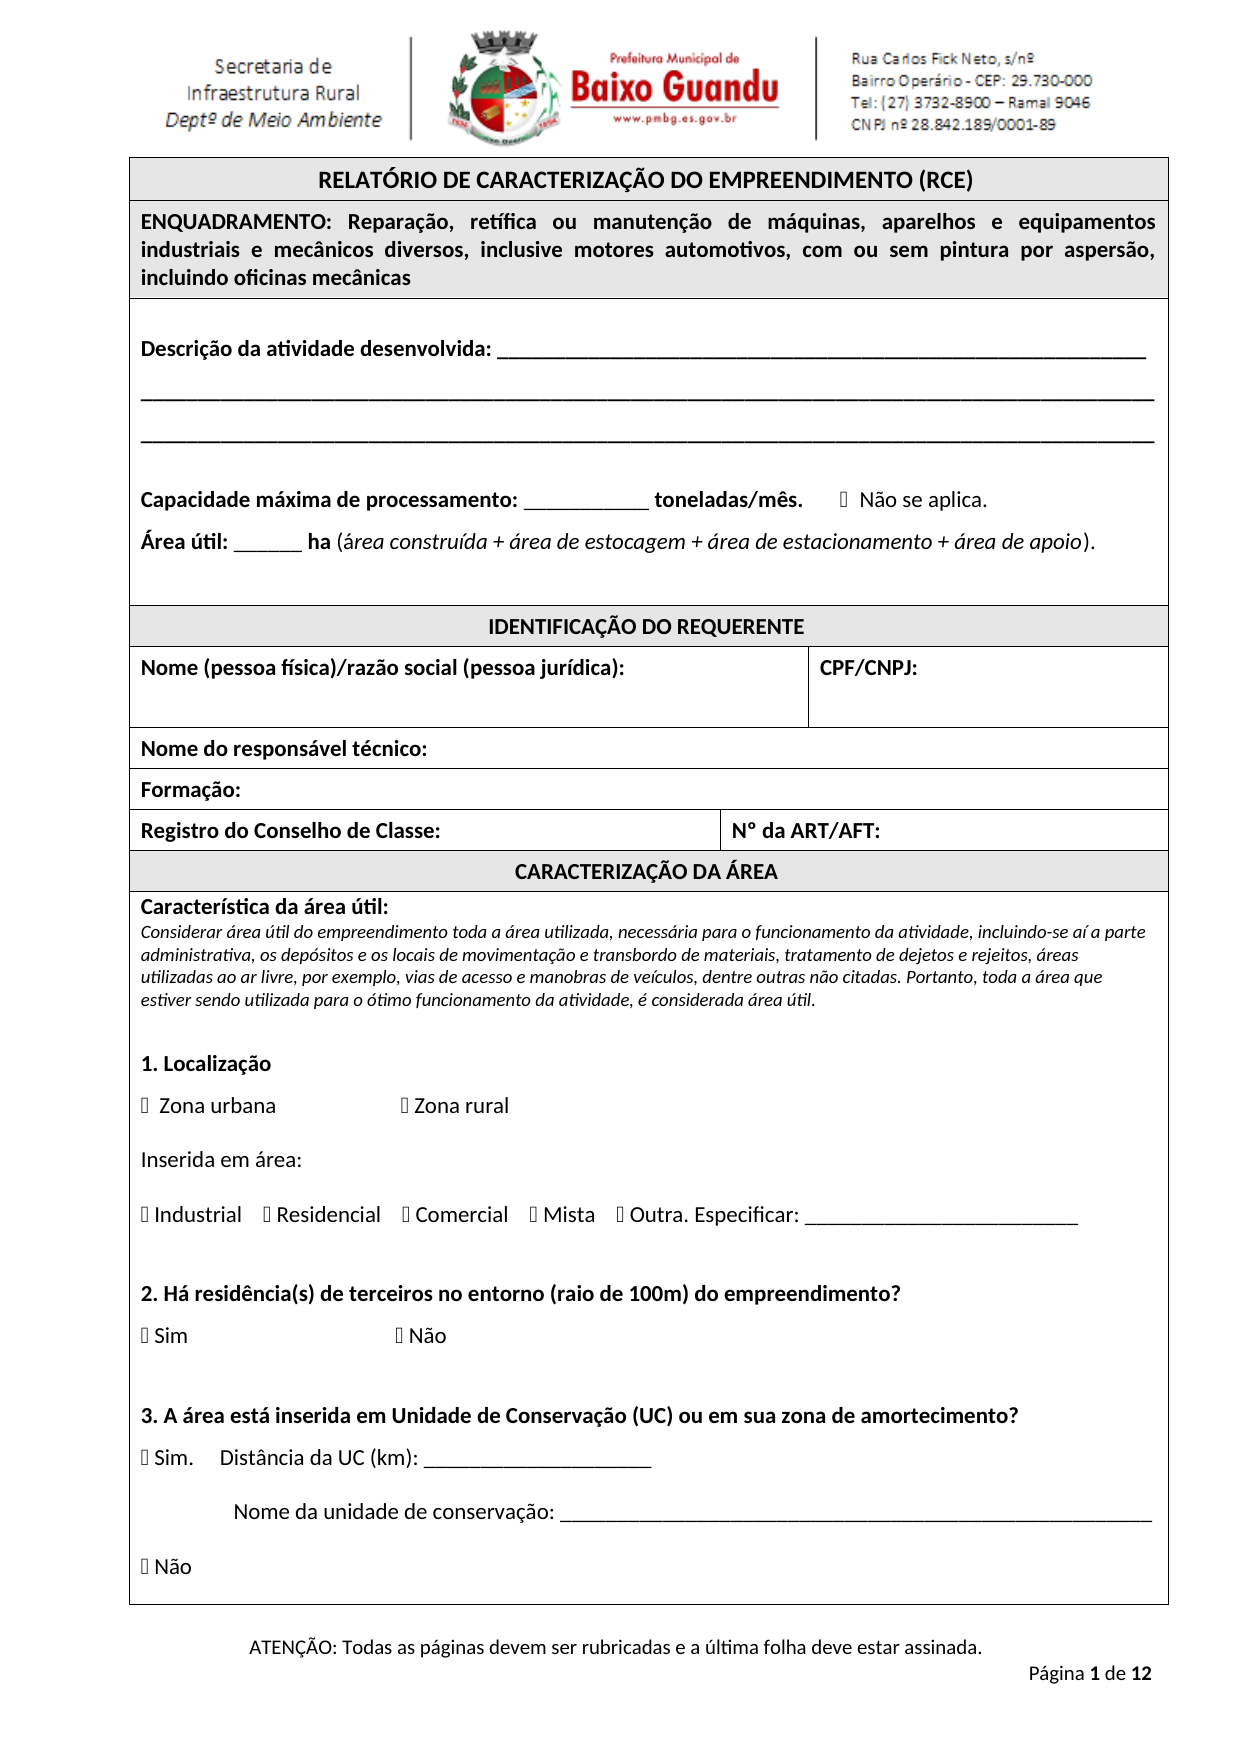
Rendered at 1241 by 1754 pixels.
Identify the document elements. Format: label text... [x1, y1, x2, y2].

table_header RELATÓRIO DE CARACTERIZAÇÃO DO EMPREENDIMENTO (RCE) [130, 158, 1168, 200]
table_cell Característica da área útil: Considerar área útil do empreendimento toda a área utilizada, necessária para o funcionamento da atividade, incluindo-se aí a parte administrativa, os depósitos e os locais de movimentação e transbordo de materiais, tratamento de dejetos e rejeitos, áreas utilizadas ao ar livre, por exemplo, vias de acesso e manobras de veículos, dentre outras não citadas. Portanto, toda a área que estiver sendo utilizada para o ótimo funcionamento da atividade, é considerada área útil. 1. Localização  Zona urbana  Zona rural Inserida em área:  Industrial  Residencial  Comercial  Mista  Outra. Especificar: ________________________ 2. Há residência(s) de terceiros no entorno (raio de 100m) do empreendimento?  Sim  Não 3. A área está inserida em Unidade de Conservação (UC) ou em sua zona de amortecimento?  Sim. Distância da UC (km): ____________________ Nome da unidade de conservação: ____________________________________________________  Não [130, 892, 1168, 1604]
table_cell Formação: [130, 769, 1168, 809]
table_cell Nome (pessoa física)/razão social (pessoa jurídica): [130, 647, 808, 727]
table_cell CPF/CNPJ: [809, 647, 1168, 727]
table_cell ENQUADRAMENTO: Reparação, retífica ou manutenção de máquinas, aparelhos e equipamentos industriais e mecânicos diversos, inclusive motores automotivos, com ou sem pintura por aspersão, incluindo oficinas mecânicas [130, 201, 1168, 297]
table_cell Nº da ART/AFT: [721, 810, 1168, 850]
table_cell Registro do Conselho de Classe: [130, 810, 720, 850]
table_cell Nome do responsável técnico: [130, 728, 1168, 768]
table_cell IDENTIFICAÇÃO DO REQUERENTE [130, 606, 1168, 646]
table_cell Descrição da atividade desenvolvida: _________________________________________________________ __________________________________________________________________________________________________________________________________________________________________________________ Capacidade máxima de processamento: ___________ toneladas/mês. Não se aplica. Área útil: ______ ha (área construída + área de estocagem + área de estacionamento + área de apoio). [130, 299, 1168, 605]
table_cell CARACTERIZAÇÃO DA ÁREA [130, 851, 1168, 891]
